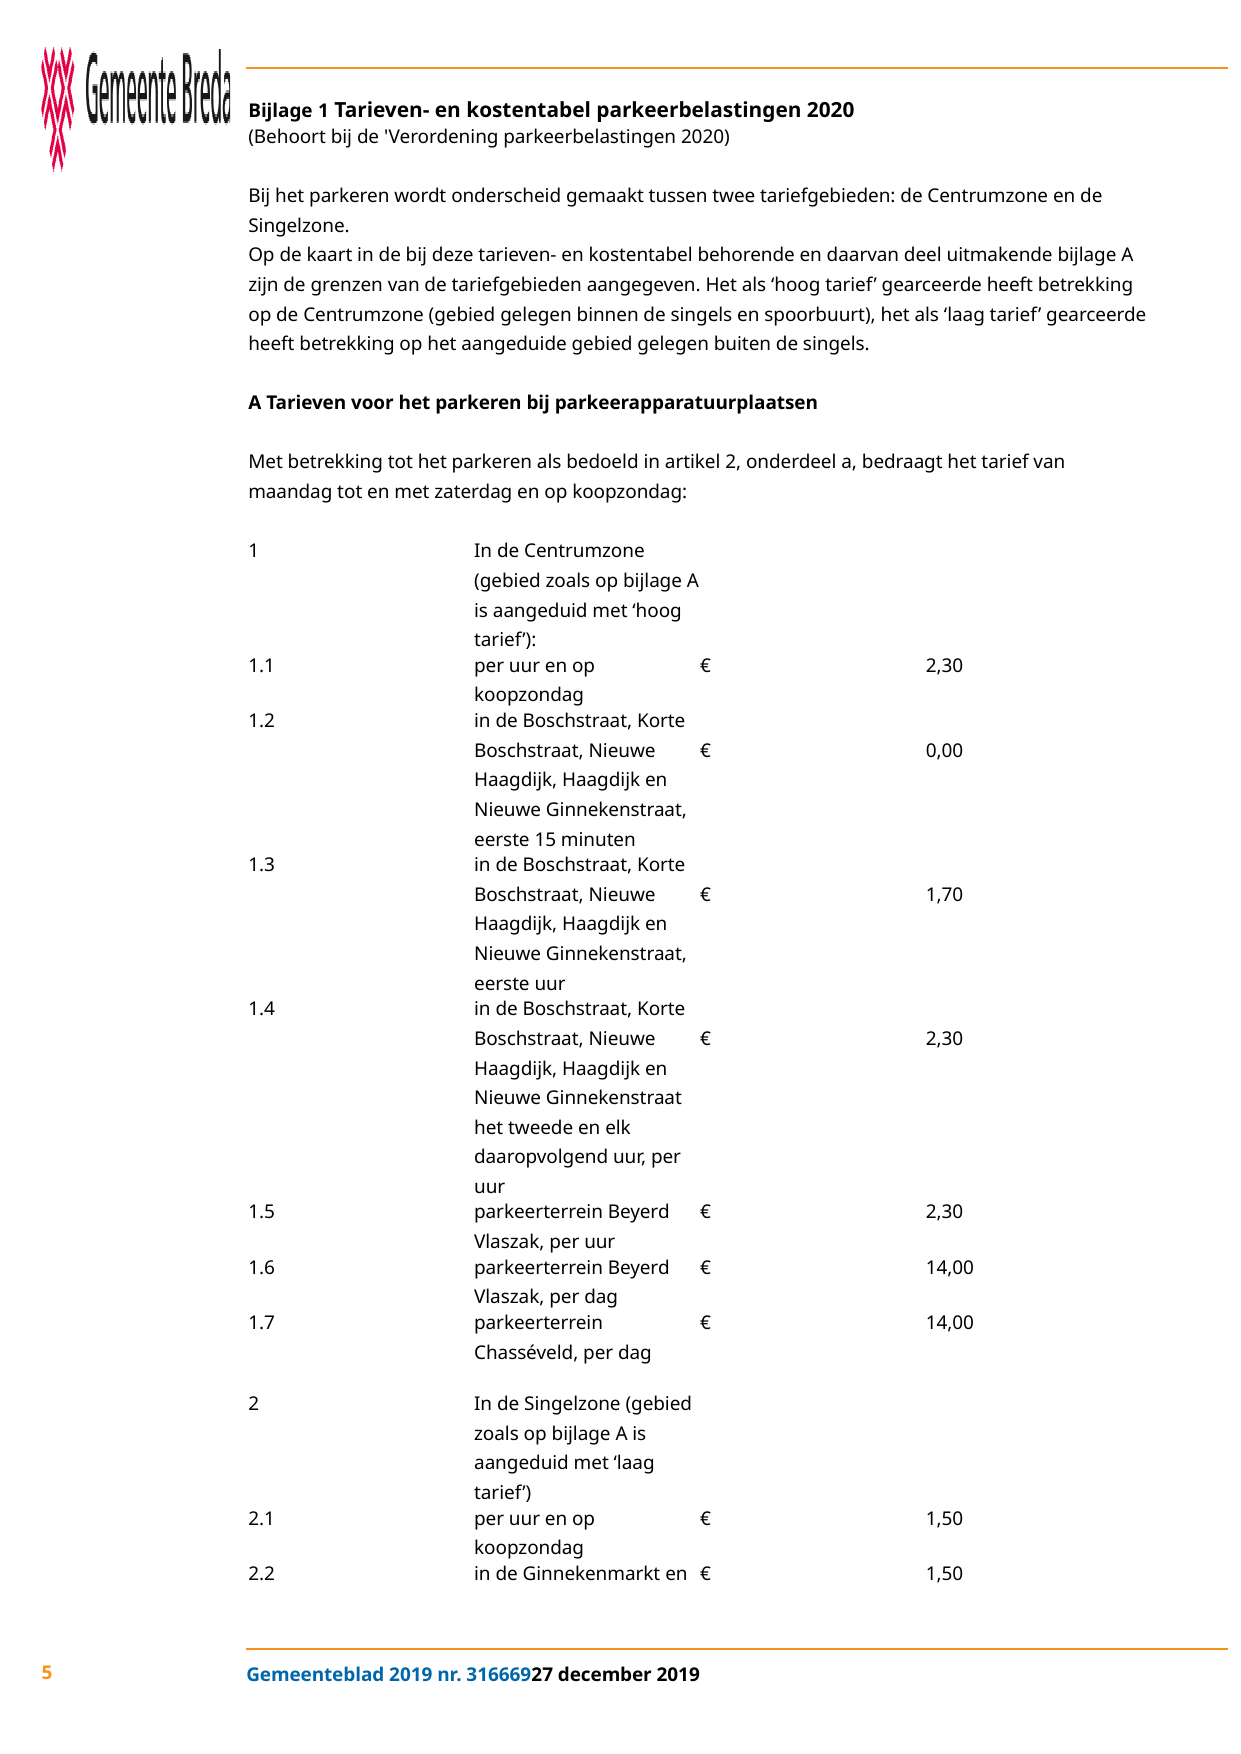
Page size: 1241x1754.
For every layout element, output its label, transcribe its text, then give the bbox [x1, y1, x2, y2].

table_cell parkeerterrein Beyerd Vlaszak, per dag [474, 1254, 700, 1309]
table_cell 14,00 [926, 1254, 1152, 1309]
table_cell 1,50 [926, 1505, 1152, 1560]
table_header [700, 538, 926, 652]
table_cell € [700, 1560, 926, 1586]
table_cell [474, 1365, 700, 1390]
table_cell € [700, 652, 926, 707]
table_cell 1,50 [926, 1560, 1152, 1586]
table_cell in de Ginnekenmarkt en [474, 1560, 700, 1586]
text Bij het parkeren wordt onderscheid gemaakt tussen twee tariefgebieden: de Centrumzone en de Singelzone. [248, 182, 1152, 238]
table_cell 14,00 [926, 1309, 1152, 1365]
table_cell [700, 1390, 926, 1505]
table_cell € [700, 1199, 926, 1254]
table_cell 1.4 [248, 996, 474, 1199]
table_cell € [700, 996, 926, 1199]
table_cell [700, 1365, 926, 1390]
table_cell 1.5 [248, 1199, 474, 1254]
table_cell 2,30 [926, 1199, 1152, 1254]
table_cell 2.2 [248, 1560, 474, 1586]
text Met betrekking tot het parkeren als bedoeld in artikel 2, onderdeel a, bedraagt het tarief van maandag tot en met zaterdag en op koopzondag: [248, 449, 1152, 504]
table_cell in de Boschstraat, Korte Boschstraat, Nieuwe Haagdijk, Haagdijk en Nieuwe Ginnekenstraat, eerste uur [474, 851, 700, 996]
picture [41, 47, 231, 172]
table_cell 1.7 [248, 1309, 474, 1365]
table_header [926, 538, 1152, 652]
table_cell € [700, 1505, 926, 1560]
table_cell 1.3 [248, 851, 474, 996]
table_cell per uur en op koopzondag [474, 652, 700, 707]
text A Tarieven voor het parkeren bij parkeerapparatuurplaatsen [248, 389, 1152, 415]
table_cell 0,00 [926, 708, 1152, 851]
table_cell 2,30 [926, 652, 1152, 707]
table_cell 2 [248, 1390, 474, 1505]
table_cell 1.2 [248, 708, 474, 851]
table_cell € [700, 851, 926, 996]
table_cell € [700, 1309, 926, 1365]
table_cell [926, 1365, 1152, 1390]
table_cell € [700, 1254, 926, 1309]
text Op de kaart in de bij deze tarieven- en kostentabel behorende en daarvan deel uitmakende bijlage A zijn de grenzen van de tariefgebieden aangegeven. Het als ‘hoog tarief’ gearceerde heeft betrekking op de Centrumzone (gebied gelegen binnen de singels en spoorbuurt), het als ‘laag tarief’ gearceerde heeft betrekking op het aangeduide gebied gelegen buiten de singels. [248, 242, 1152, 356]
table_cell 2.1 [248, 1505, 474, 1560]
table_cell in de Boschstraat, Korte Boschstraat, Nieuwe Haagdijk, Haagdijk en Nieuwe Ginnekenstraat het tweede en elk daaropvolgend uur, per uur [474, 996, 700, 1199]
table_cell parkeerterrein Chasséveld, per dag [474, 1309, 700, 1365]
table_cell 2,30 [926, 996, 1152, 1199]
table_cell € [700, 708, 926, 851]
table_header 1 [248, 538, 474, 652]
table_cell 1.1 [248, 652, 474, 707]
table_cell In de Singelzone (gebied zoals op bijlage A is aangeduid met ‘laag tarief’) [474, 1390, 700, 1505]
table_cell 1,70 [926, 851, 1152, 996]
table_cell 1.6 [248, 1254, 474, 1309]
text Bijlage 1 Tarieven- en kostentabel parkeerbelastingen 2020 [248, 95, 1152, 123]
table_cell per uur en op koopzondag [474, 1505, 700, 1560]
text (Behoort bij de 'Verordening parkeerbelastingen 2020) [248, 123, 1152, 149]
table_cell parkeerterrein Beyerd Vlaszak, per uur [474, 1199, 700, 1254]
table_cell [248, 1365, 474, 1390]
table_cell in de Boschstraat, Korte Boschstraat, Nieuwe Haagdijk, Haagdijk en Nieuwe Ginnekenstraat, eerste 15 minuten [474, 708, 700, 851]
table_header In de Centrumzone (gebied zoals op bijlage A is aangeduid met ‘hoog tarief’): [474, 538, 700, 652]
table_cell [926, 1390, 1152, 1505]
